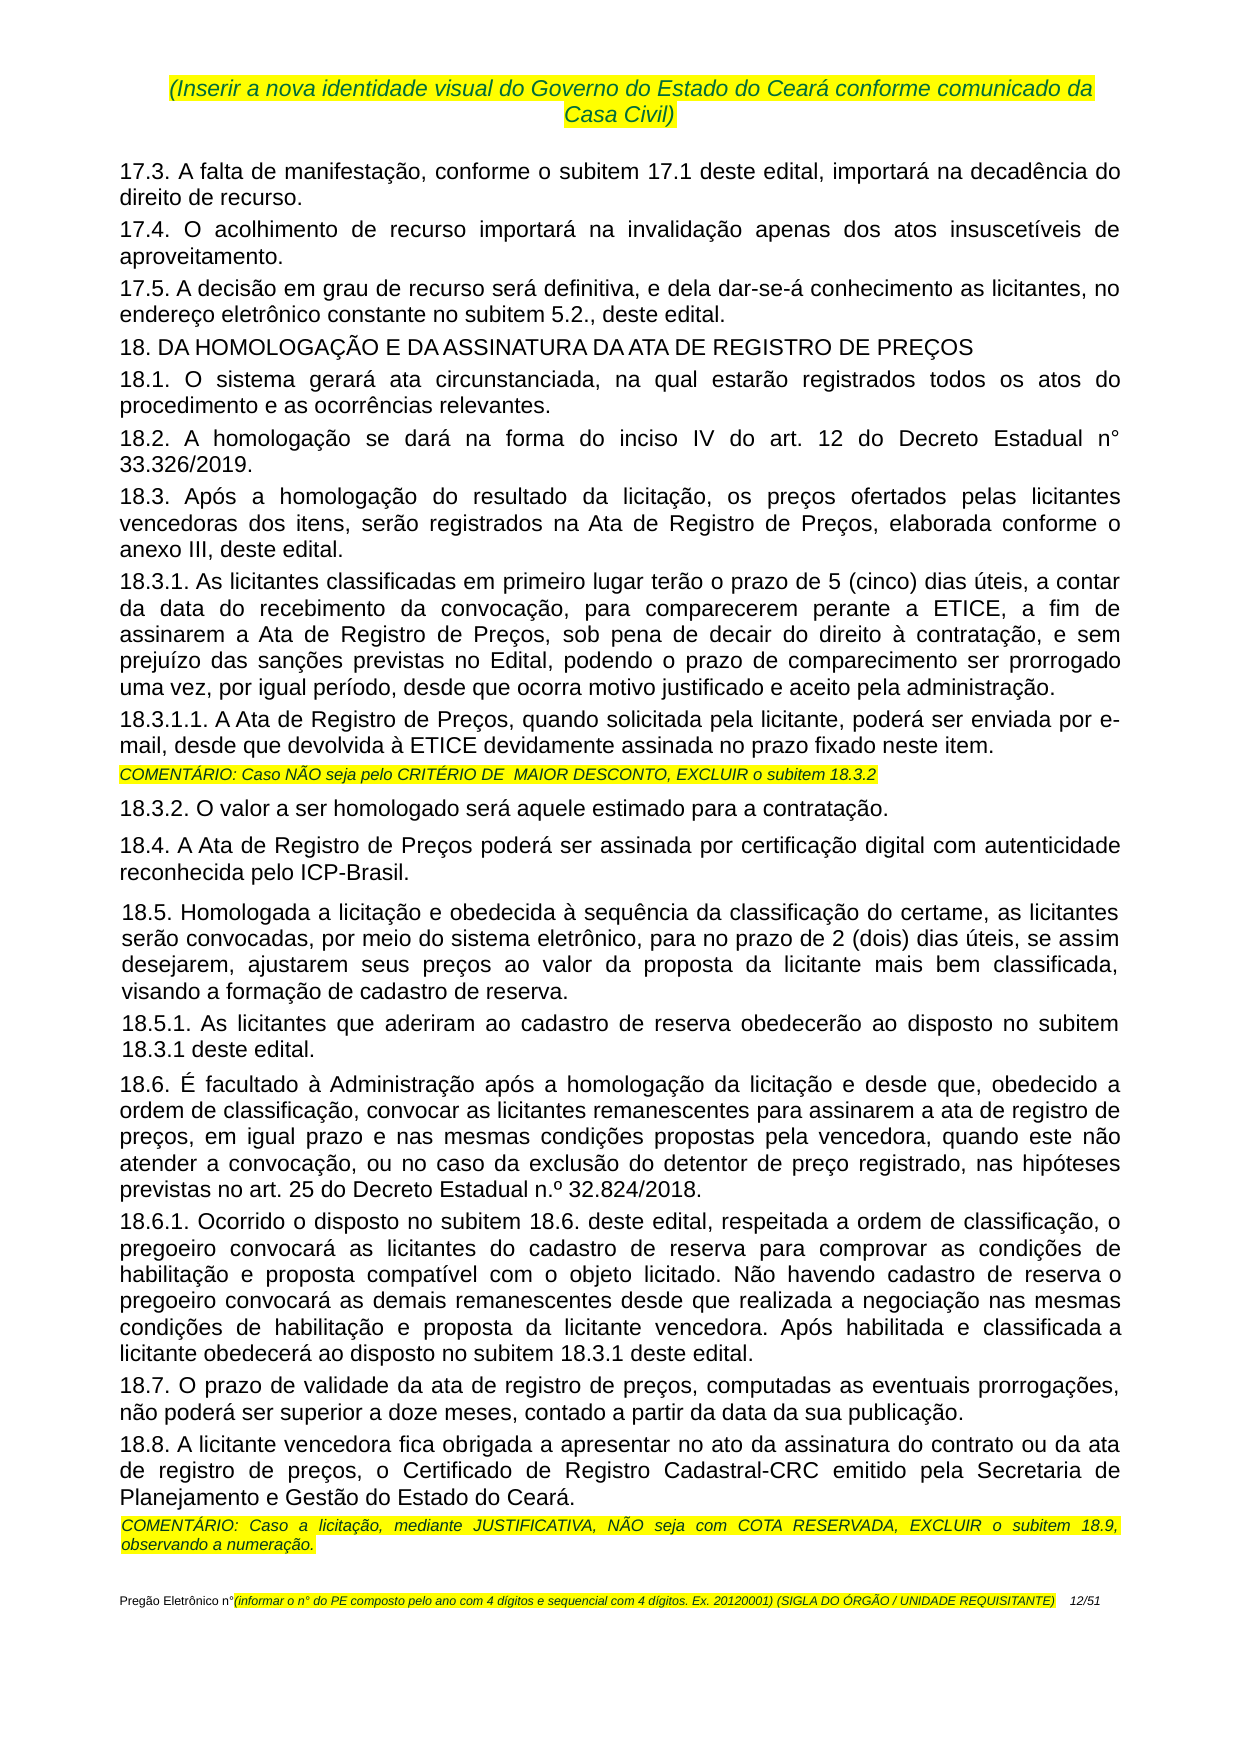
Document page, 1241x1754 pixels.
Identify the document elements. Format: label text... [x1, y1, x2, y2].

text 18.8. A licitante vencedora fica obrigada a apresentar no ato da assinatura do contrato ou da ata de registro de preços, o Certificado de Registro Cadastral-CRC emitido pela Secretaria de Planejamento e Gestão do Estado do Ceará. [119, 1431, 1121, 1510]
text 18.7. O prazo de validade da ata de registro de preços, computadas as eventuais prorrogações, não poderá ser superior a doze meses, contado a partir da data da sua publicação. [119, 1372, 1121, 1425]
text 18.6.1. Ocorrido o disposto no subitem 18.6. deste edital, respeitada a ordem de classificação, o pregoeiro convocará as licitantes do cadastro de reserva para comprovar as condições de habilitação e proposta compatível com o objeto licitado. Não havendo cadastro de reserva o pregoeiro convocará as demais remanescentes desde que realizada a negociação nas mesmas condições de habilitação e proposta da licitante vencedora. Após habilitada e classificada a licitante obedecerá ao disposto no subitem 18.3.1 deste edital. [119, 1208, 1121, 1366]
text 18. DA HOMOLOGAÇÃO E DA ASSINATURA DA ATA DE REGISTRO DE PREÇOS [119, 333, 1121, 360]
text 18.5. Homologada a licitação e obedecida à sequência da classificação do certame, as licitantes serão convocadas, por meio do sistema eletrônico, para no prazo de 2 (dois) dias úteis, se assim desejarem, ajustarem seus preços ao valor da proposta da licitante mais bem classificada, visando a formação de cadastro de reserva. [119, 896, 1121, 1004]
text 18.1. O sistema gerará ata circunstanciada, na qual estarão registrados todos os atos do procedimento e as ocorrências relevantes. [119, 366, 1121, 418]
text COMENTÁRIO: Caso a licitação, mediante JUSTIFICATIVA, NÃO seja com COTA RESERVADA, EXCLUIR o subitem 18.9, observando a numeração. [121, 1516, 1121, 1554]
text 18.3. Após a homologação do resultado da licitação, os preços ofertados pelas licitantes vencedoras dos itens, serão registrados na Ata de Registro de Preços, elaborada conforme o anexo III, deste edital. [119, 483, 1121, 562]
text 17.5. A decisão em grau de recurso será definitiva, e dela dar-se-á conhecimento as licitantes, no endereço eletrônico constante no subitem 5.2., deste edital. [119, 275, 1121, 328]
text 18.2. A homologação se dará na forma do inciso IV do art. 12 do Decreto Estadual n° 33.326/2019. [119, 424, 1121, 477]
text 18.3.1. As licitantes classificadas em primeiro lugar terão o prazo de 5 (cinco) dias úteis, a contar da data do recebimento da convocação, para comparecerem perante a ETICE, a fim de assinarem a Ata de Registro de Preços, sob pena de decair do direito à contratação, e sem prejuízo das sanções previstas no Edital, podendo o prazo de comparecimento ser prorrogado uma vez, por igual período, desde que ocorra motivo justificado e aceito pela administração. [119, 568, 1121, 700]
text 18.6. É facultado à Administração após a homologação da licitação e desde que, obedecido a ordem de classificação, convocar as licitantes remanescentes para assinarem a ata de registro de preços, em igual prazo e nas mesmas condições propostas pela vencedora, quando este não atender a convocação, ou no caso da exclusão do detentor de preço registrado, nas hipóteses previstas no art. 25 do Decreto Estadual n.º 32.824/2018. [119, 1071, 1121, 1202]
text 18.5.1. As licitantes que aderiram ao cadastro de reserva obedecerão ao disposto no subitem 18.3.1 deste edital. [119, 1008, 1121, 1065]
text 17.4. O acolhimento de recurso importará na invalidação apenas dos atos insuscetíveis de aproveitamento. [119, 216, 1121, 269]
text 18.3.2. O valor a ser homologado será aquele estimado para a contratação. [119, 795, 1121, 821]
text COMENTÁRIO: Caso NÃO seja pelo CRITÉRIO DE MAIOR DESCONTO, EXCLUIR o subitem 18.3.2 [119, 764, 1121, 784]
text 18.4. A Ata de Registro de Preços poderá ser assinada por certificação digital com autenticidade reconhecida pelo ICP-Brasil. [119, 832, 1121, 885]
text 17.3. A falta de manifestação, conforme o subitem 17.1 deste edital, importará na decadência do direito de recurso. [119, 158, 1121, 210]
text 18.3.1.1. A Ata de Registro de Preços, quando solicitada pela licitante, poderá ser enviada por e-mail, desde que devolvida à ETICE devidamente assinada no prazo fixado neste item. [119, 706, 1121, 758]
